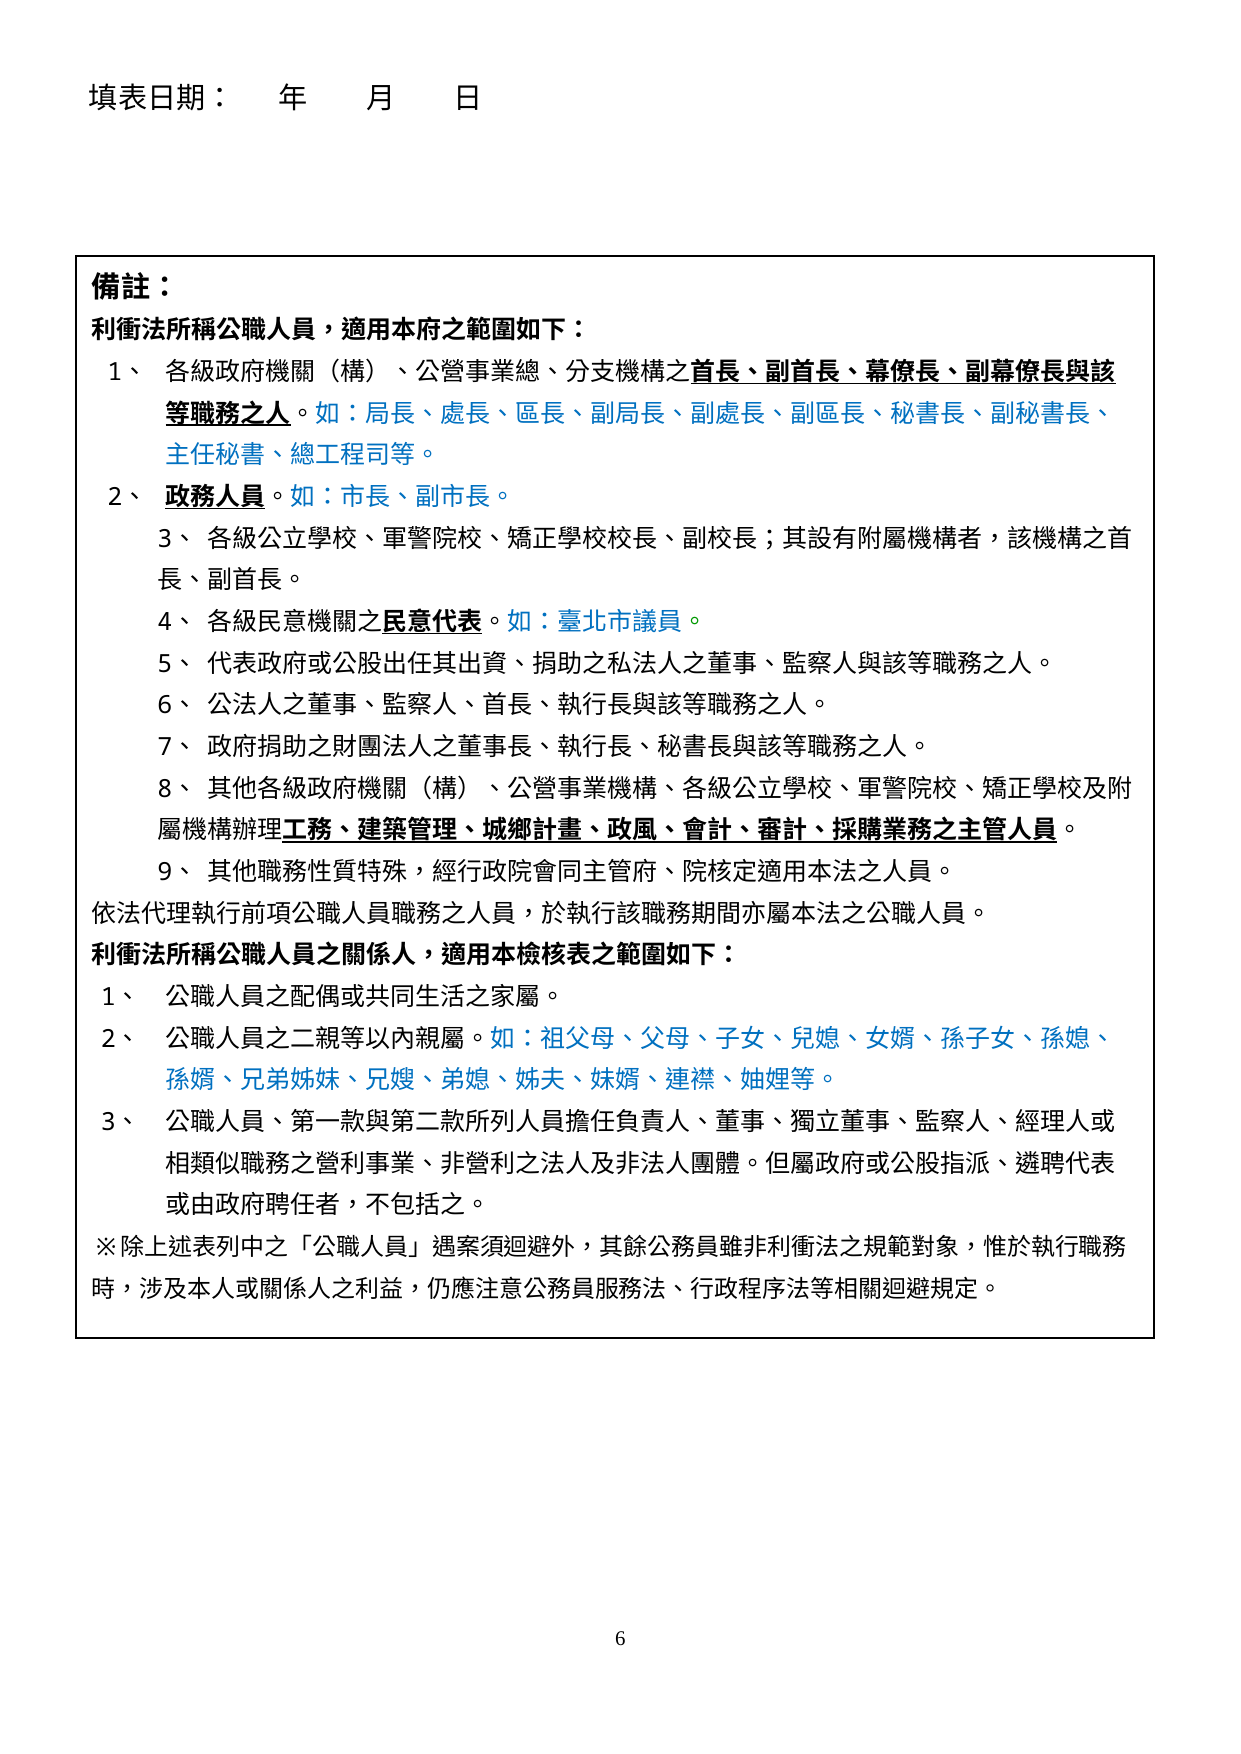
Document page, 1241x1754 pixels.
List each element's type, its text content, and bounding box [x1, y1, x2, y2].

list 代表政府或公股出任其出資、捐助之私法人之董事、監察人與該等職務之人。 [157, 639, 1138, 681]
list 公職人員之配偶或共同生活之家屬。 [101, 972, 1138, 1014]
list 各級政府機關（構）、公營事業總、分支機構之首長、副首長、幕僚長、副幕僚長與該等職務之人。如：局長、處長、區長、副局長、副處長、副區長、秘書長、副秘書長、主任秘書、總工程司等。 [107, 347, 1138, 472]
list 各級公立學校、軍警院校、矯正學校校長、副校長；其設有附屬機構者，該機構之首長、副首長。 [157, 514, 1138, 597]
text 依法代理執行前項公職人員職務之人員，於執行該職務期間亦屬本法之公職人員。 [92, 889, 1138, 931]
list 各級民意機關之民意代表。如：臺北市議員。 [157, 597, 1138, 639]
list 公職人員、第一款與第二款所列人員擔任負責人、董事、獨立董事、監察人、經理人或相類似職務之營利事業、非營利之法人及非法人團體。但屬政府或公股指派、遴聘代表或由政府聘任者，不包括之。 [101, 1097, 1138, 1222]
text 備註： [92, 264, 1138, 306]
list 其他職務性質特殊，經行政院會同主管府、院核定適用本法之人員。 [157, 847, 1138, 889]
list 政務人員。如：市長、副市長。 [107, 472, 1138, 514]
list 政府捐助之財團法人之董事長、執行長、秘書長與該等職務之人。 [157, 722, 1138, 764]
text 利衝法所稱公職人員，適用本府之範圍如下： [92, 306, 1138, 347]
text ※除上述表列中之「公職人員」遇案須迴避外，其餘公務員雖非利衝法之規範對象，惟於執行職務時，涉及本人或關係人之利益，仍應注意公務員服務法、行政程序法等相關迴避規定。 [92, 1222, 1138, 1306]
text 利衝法所稱公職人員之關係人，適用本檢核表之範圍如下： [92, 931, 1138, 972]
list 公法人之董事、監察人、首長、執行長與該等職務之人。 [157, 681, 1138, 722]
list 其他各級政府機關（構）、公營事業機構、各級公立學校、軍警院校、矯正學校及附屬機構辦理工務、建築管理、城鄉計畫、政風、會計、審計、採購業務之主管人員。 [157, 764, 1138, 847]
list 公職人員之二親等以內親屬。如：祖父母、父母、子女、兒媳、女婿、孫子女、孫媳、孫婿、兄弟姊妹、兄嫂、弟媳、姊夫、妹婿、連襟、妯娌等。 [101, 1014, 1138, 1097]
text 填表日期： 年 月 日 [89, 75, 1152, 117]
